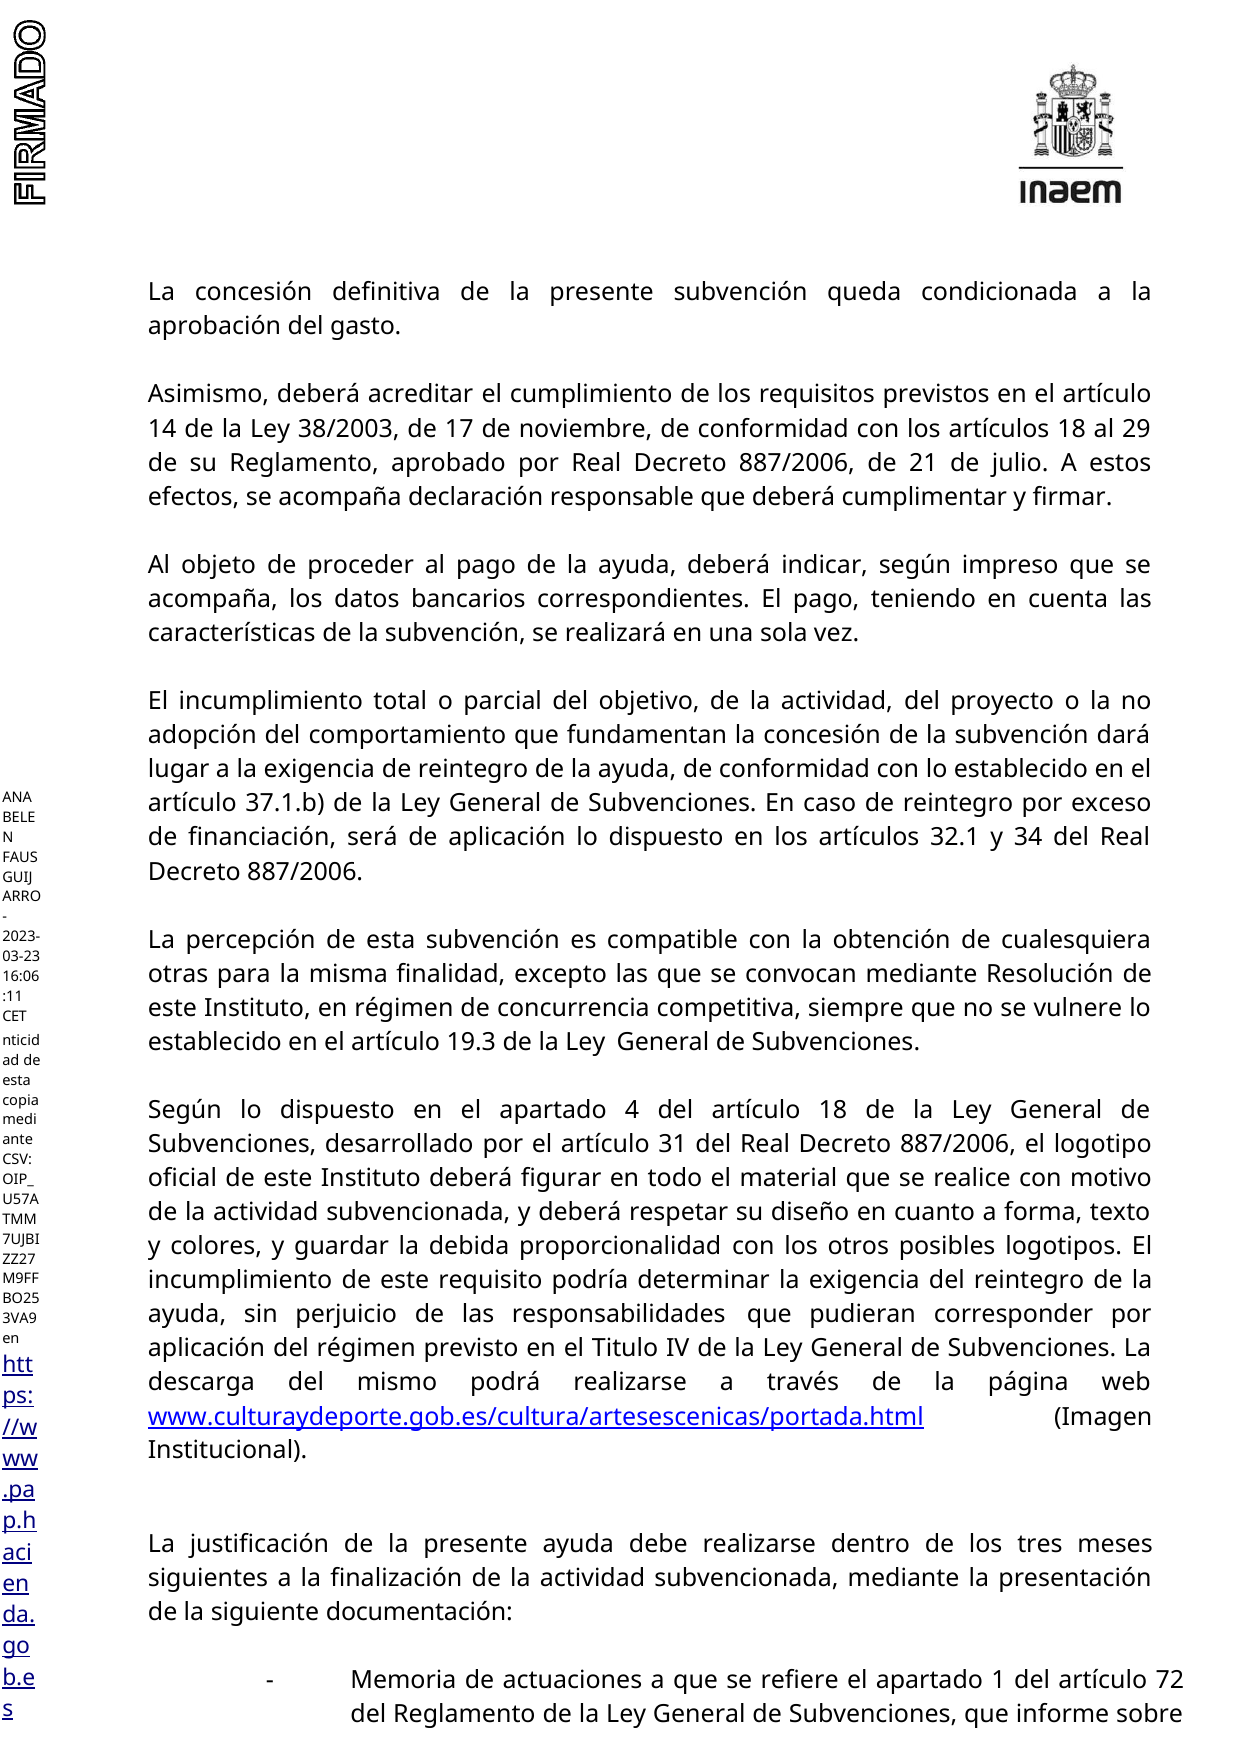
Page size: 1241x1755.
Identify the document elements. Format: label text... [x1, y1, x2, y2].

text La justificación de la presente ayuda debe realizarse dentro de los tres meses siguientes a la finalización de la actividad subvencionada, mediante la presentación de la siguiente documentación: [148, 1525, 1153, 1628]
text Según lo dispuesto en el apartado 4 del artículo 18 de la Ley General de Subvenciones, desarrollado por el artículo 31 del Real Decreto 887/2006, el logotipo oficial de este Instituto deberá figurar en todo el material que se realice con motivo de la actividad subvencionada, y deberá respetar su diseño en cuanto a forma, texto y colores, y guardar la debida proporcionalidad con los otros posibles logotipos. El incumplimiento de este requisito podría determinar la exigencia del reintegro de la ayuda, sin perjuicio de las responsabilidades que pudieran corresponder por aplicación del régimen previsto en el Titulo IV de la Ley General de Subvenciones. La descarga del mismo podrá realizarse a través de la página web www.culturaydeporte.gob.es/cultura/artesescenicas/portada.html (Imagen Institucional). [148, 1092, 1152, 1466]
text Puede comprobar la autenticidad de esta copia mediante CSV: OIP_U57ATMM7UJBIZZ27M9FFBO253VA9 en https://www.pap.hacienda.gob.es [2, 1029, 41, 1735]
text El incumplimiento total o parcial del objetivo, de la actividad, del proyecto o la no adopción del comportamiento que fundamentan la concesión de la subvención dará lugar a la exigencia de reintegro de la ayuda, de conformidad con lo establecido en el artículo 37.1.b) de la Ley General de Subvenciones. En caso de reintegro por exceso de financiación, será de aplicación lo dispuesto en los artículos 32.1 y 34 del Real Decreto 887/2006. [148, 683, 1152, 887]
text ANA BELEN FAUS GUIJARRO - 2023-03-23 16:06:11 CET [2, 787, 41, 1026]
text Asimismo, deberá acreditar el cumplimiento de los requisitos previstos en el artículo 14 de la Ley 38/2003, de 17 de noviembre, de conformidad con los artículos 18 al 29 de su Reglamento, aprobado por Real Decreto 887/2006, de 21 de julio. A estos efectos, se acompaña declaración responsable que deberá cumplimentar y firmar. [148, 376, 1153, 512]
text La percepción de esta subvención es compatible con la obtención de cualesquiera otras para la misma finalidad, excepto las que se convocan mediante Resolución de este Instituto, en régimen de concurrencia competitiva, siempre que no se vulnere lo establecido en el artículo 19.3 de la Ley General de Subvenciones. [148, 921, 1152, 1057]
text Al objeto de proceder al pago de la ayuda, deberá indicar, según impreso que se acompaña, los datos bancarios correspondientes. El pago, teniendo en cuenta las características de la subvención, se realizará en una sola vez. [148, 546, 1152, 649]
text La concesión definitiva de la presente subvención queda condicionada a la aprobación del gasto. [148, 274, 1152, 342]
list Memoria de actuaciones a que se refiere el apartado 1 del artículo 72 del Reglamento de la Ley General de Subvenciones, que informe sobre [266, 1662, 1184, 1730]
